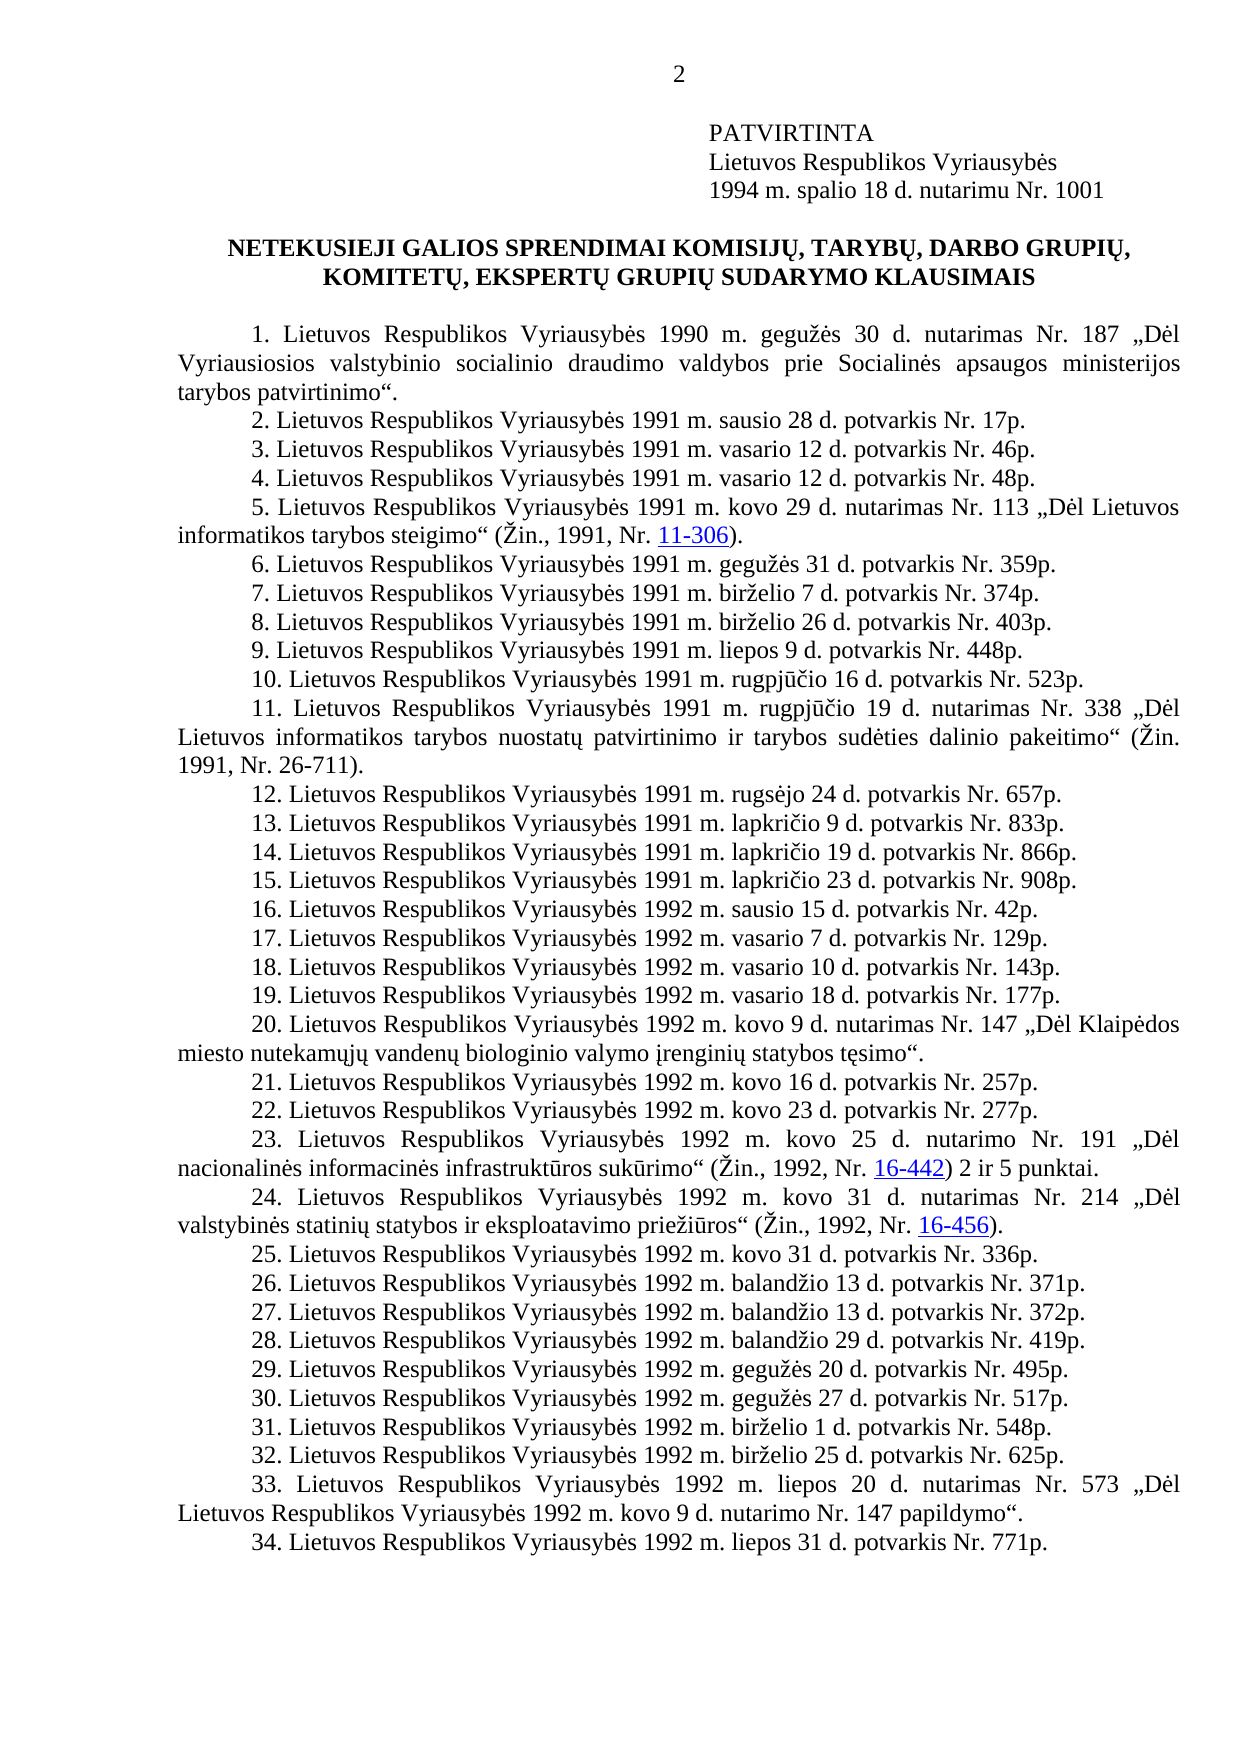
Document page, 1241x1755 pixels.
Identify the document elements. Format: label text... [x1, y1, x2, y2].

text 11. Lietuvos Respublikos Vyriausybės 1991 m. rugpjūčio 19 d. nutarimas Nr. 338 „Dėl Lietuvos informatikos tarybos nuostatų patvirtinimo ir tarybos sudėties dalinio pakeitimo“ (Žin. 1991, Nr. 26-711). [177, 693, 1181, 779]
text 23. Lietuvos Respublikos Vyriausybės 1992 m. kovo 25 d. nutarimo Nr. 191 „Dėl nacionalinės informacinės infrastruktūros sukūrimo“ (Žin., 1992, Nr. 16-442) 2 ir 5 punktai. [177, 1124, 1181, 1182]
text 21. Lietuvos Respublikos Vyriausybės 1992 m. kovo 16 d. potvarkis Nr. 257p. [177, 1067, 1181, 1096]
text 14. Lietuvos Respublikos Vyriausybės 1991 m. lapkričio 19 d. potvarkis Nr. 866p. [177, 837, 1181, 866]
text 2. Lietuvos Respublikos Vyriausybės 1991 m. sausio 28 d. potvarkis Nr. 17p. [177, 406, 1181, 434]
text 18. Lietuvos Respublikos Vyriausybės 1992 m. vasario 10 d. potvarkis Nr. 143p. [177, 952, 1181, 981]
text 31. Lietuvos Respublikos Vyriausybės 1992 m. birželio 1 d. potvarkis Nr. 548p. [177, 1412, 1181, 1441]
text 17. Lietuvos Respublikos Vyriausybės 1992 m. vasario 7 d. potvarkis Nr. 129p. [177, 923, 1181, 952]
text 9. Lietuvos Respublikos Vyriausybės 1991 m. liepos 9 d. potvarkis Nr. 448p. [177, 636, 1181, 664]
text 15. Lietuvos Respublikos Vyriausybės 1991 m. lapkričio 23 d. potvarkis Nr. 908p. [177, 866, 1181, 894]
text 5. Lietuvos Respublikos Vyriausybės 1991 m. kovo 29 d. nutarimas Nr. 113 „Dėl Lietuvos informatikos tarybos steigimo“ (Žin., 1991, Nr. 11-306). [177, 492, 1181, 549]
text 1994 m. spalio 18 d. nutarimu Nr. 1001 [177, 176, 1181, 204]
text 10. Lietuvos Respublikos Vyriausybės 1991 m. rugpjūčio 16 d. potvarkis Nr. 523p. [177, 664, 1181, 693]
text 13. Lietuvos Respublikos Vyriausybės 1991 m. lapkričio 9 d. potvarkis Nr. 833p. [177, 808, 1181, 837]
text 24. Lietuvos Respublikos Vyriausybės 1992 m. kovo 31 d. nutarimas Nr. 214 „Dėl valstybinės statinių statybos ir eksploatavimo priežiūros“ (Žin., 1992, Nr. 16-456). [177, 1182, 1181, 1239]
text Lietuvos Respublikos Vyriausybės [177, 147, 1181, 176]
text 26. Lietuvos Respublikos Vyriausybės 1992 m. balandžio 13 d. potvarkis Nr. 371p. [177, 1268, 1181, 1297]
text 1. Lietuvos Respublikos Vyriausybės 1990 m. gegužės 30 d. nutarimas Nr. 187 „Dėl Vyriausiosios valstybinio socialinio draudimo valdybos prie Socialinės apsaugos ministerijos tarybos patvirtinimo“. [177, 319, 1181, 406]
text 4. Lietuvos Respublikos Vyriausybės 1991 m. vasario 12 d. potvarkis Nr. 48p. [177, 463, 1181, 492]
text 7. Lietuvos Respublikos Vyriausybės 1991 m. birželio 7 d. potvarkis Nr. 374p. [177, 578, 1181, 607]
text 16. Lietuvos Respublikos Vyriausybės 1992 m. sausio 15 d. potvarkis Nr. 42p. [177, 894, 1181, 923]
text 12. Lietuvos Respublikos Vyriausybės 1991 m. rugsėjo 24 d. potvarkis Nr. 657p. [177, 779, 1181, 808]
text 32. Lietuvos Respublikos Vyriausybės 1992 m. birželio 25 d. potvarkis Nr. 625p. [177, 1441, 1181, 1469]
text PATVIRTINTA [709, 118, 1181, 147]
text 8. Lietuvos Respublikos Vyriausybės 1991 m. birželio 26 d. potvarkis Nr. 403p. [177, 607, 1181, 636]
text 33. Lietuvos Respublikos Vyriausybės 1992 m. liepos 20 d. nutarimas Nr. 573 „Dėl Lietuvos Respublikos Vyriausybės 1992 m. kovo 9 d. nutarimo Nr. 147 papildymo“. [177, 1469, 1181, 1527]
text 30. Lietuvos Respublikos Vyriausybės 1992 m. gegužės 27 d. potvarkis Nr. 517p. [177, 1383, 1181, 1412]
text 27. Lietuvos Respublikos Vyriausybės 1992 m. balandžio 13 d. potvarkis Nr. 372p. [177, 1297, 1181, 1326]
text 22. Lietuvos Respublikos Vyriausybės 1992 m. kovo 23 d. potvarkis Nr. 277p. [177, 1096, 1181, 1124]
text Netekusieji galios sprendimai komisijų, tarybų, darbo grupių, komitetų, ekspertų grupių sudarymo klausimais [177, 233, 1181, 291]
text 20. Lietuvos Respublikos Vyriausybės 1992 m. kovo 9 d. nutarimas Nr. 147 „Dėl Klaipėdos miesto nutekamųjų vandenų biologinio valymo įrenginių statybos tęsimo“. [177, 1009, 1181, 1067]
text 34. Lietuvos Respublikos Vyriausybės 1992 m. liepos 31 d. potvarkis Nr. 771p. [177, 1527, 1181, 1556]
text 29. Lietuvos Respublikos Vyriausybės 1992 m. gegužės 20 d. potvarkis Nr. 495p. [177, 1354, 1181, 1383]
text 28. Lietuvos Respublikos Vyriausybės 1992 m. balandžio 29 d. potvarkis Nr. 419p. [177, 1326, 1181, 1354]
text 6. Lietuvos Respublikos Vyriausybės 1991 m. gegužės 31 d. potvarkis Nr. 359p. [177, 549, 1181, 578]
text 25. Lietuvos Respublikos Vyriausybės 1992 m. kovo 31 d. potvarkis Nr. 336p. [177, 1239, 1181, 1268]
text 3. Lietuvos Respublikos Vyriausybės 1991 m. vasario 12 d. potvarkis Nr. 46p. [177, 434, 1181, 463]
text 19. Lietuvos Respublikos Vyriausybės 1992 m. vasario 18 d. potvarkis Nr. 177p. [177, 981, 1181, 1009]
